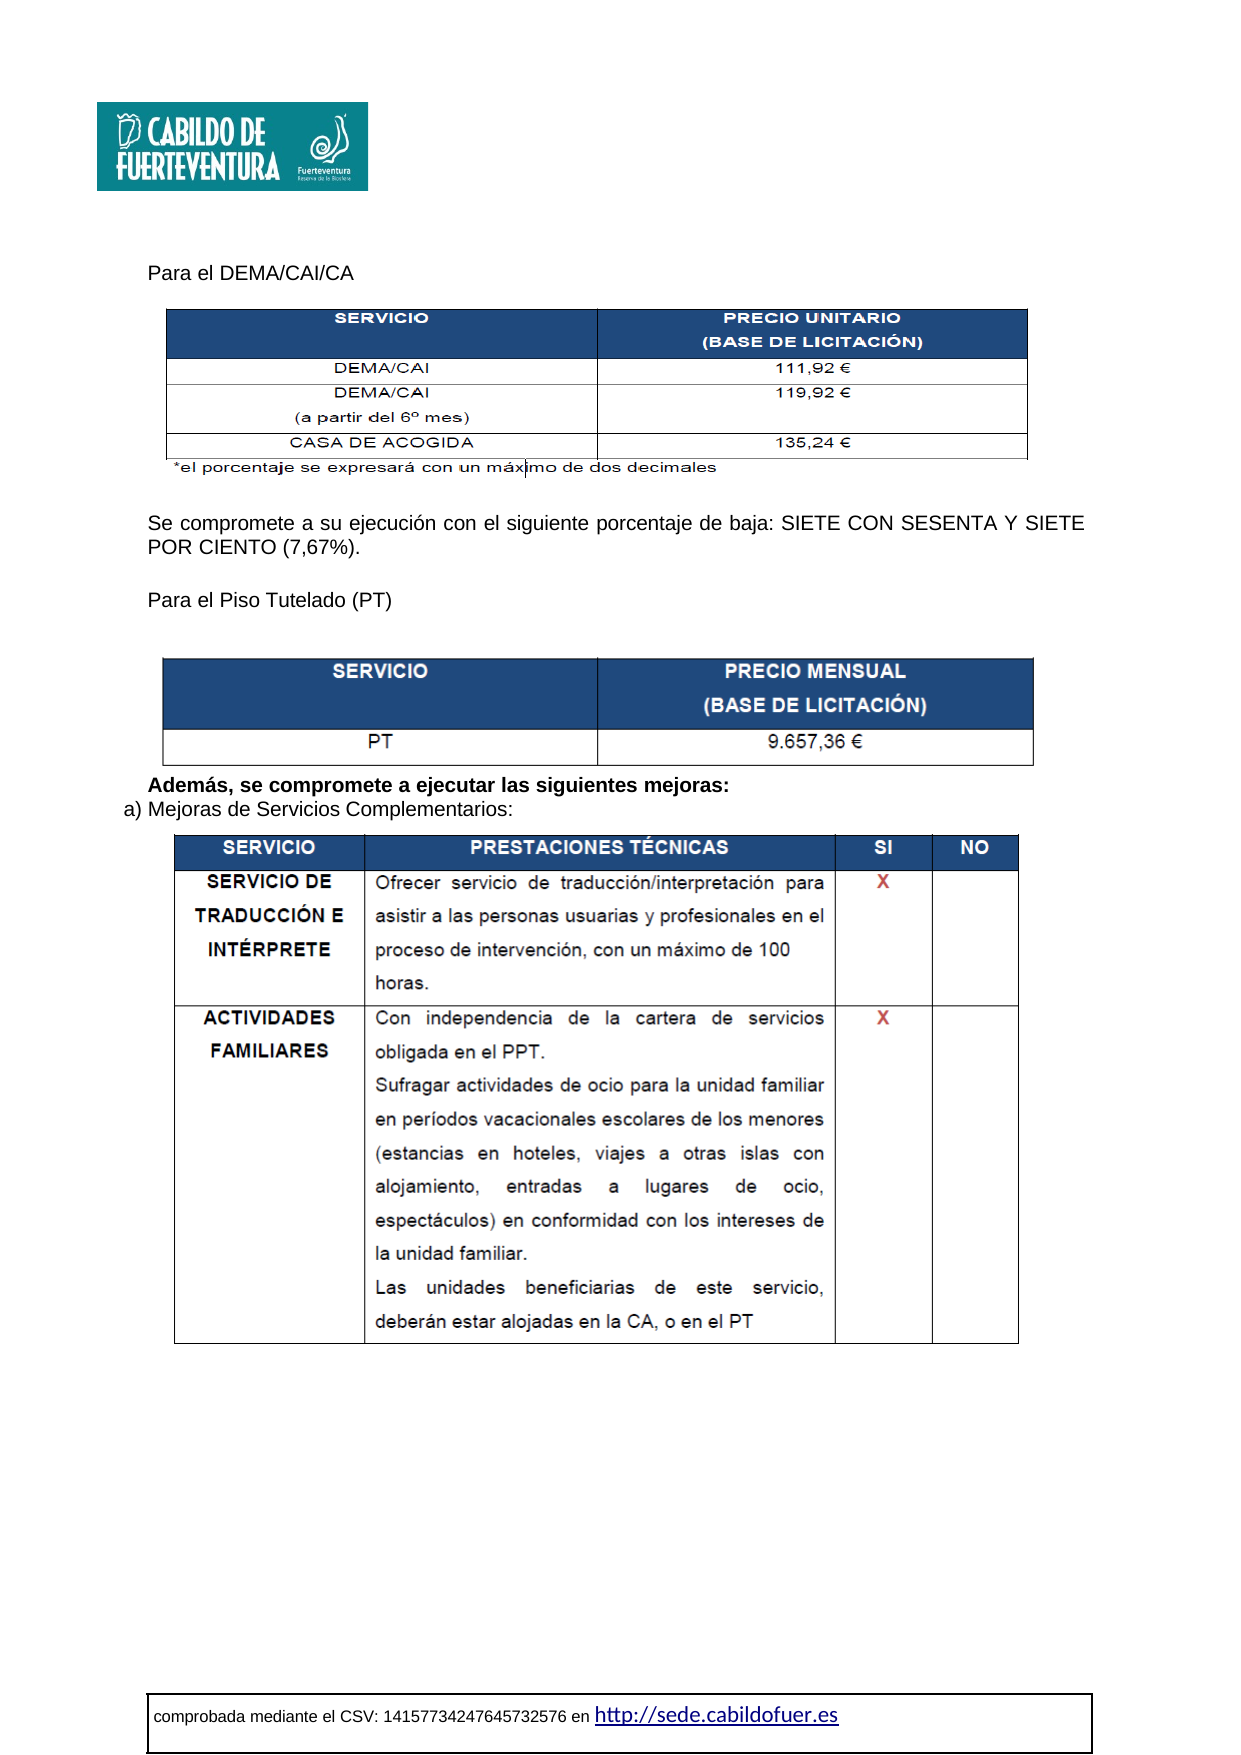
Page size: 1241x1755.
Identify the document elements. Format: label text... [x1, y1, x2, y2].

text Para el Piso Tutelado (PT) [147, 588, 1107, 612]
text Para el DEMA/CAI/CA [147, 260, 1107, 284]
text Se compromete a su ejecución con el siguiente porcentaje de baja: SIETE CON SESENTA Y SIETE POR CIENTO (7,67%). [147, 510, 1107, 558]
list Mejoras de Servicios Complementarios: [123, 797, 1107, 821]
subtitle Además, se compromete a ejecutar las siguientes mejoras: [147, 773, 1107, 797]
